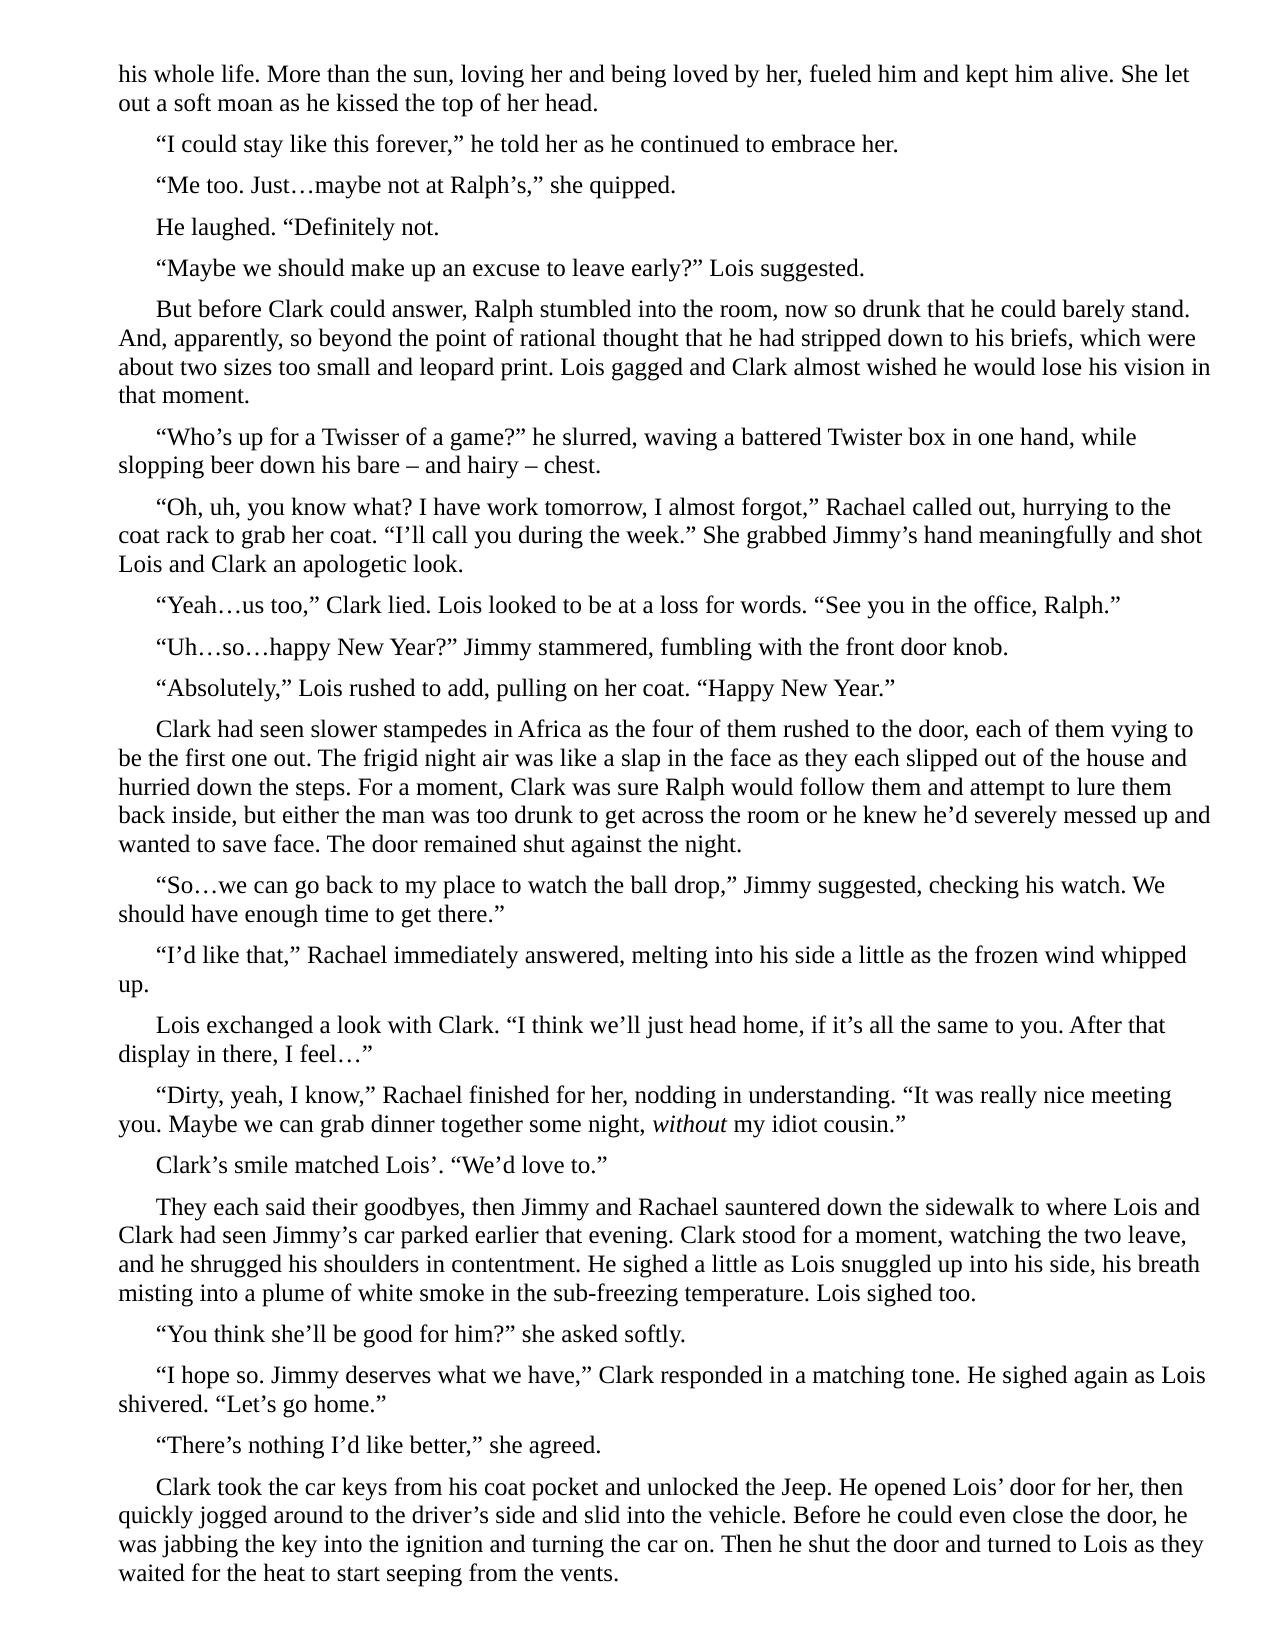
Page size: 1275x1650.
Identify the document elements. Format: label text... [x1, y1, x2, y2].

text Clark had seen slower stampedes in Africa as the four of them rushed to the door, each of them vying to be the first one out. The frigid night air was like a slap in the face as they each slipped out of the house and hurried down the steps. For a moment, Clark was sure Ralph would follow them and attempt to lure them back inside, but either the man was too drunk to get across the room or he knew he’d severely messed up and wanted to save face. The door remained shut against the night. [118, 714, 1216, 858]
text “Absolutely,” Lois rushed to add, pulling on her coat. “Happy New Year.” [118, 673, 1216, 702]
text “Who’s up for a Twisser of a game?” he slurred, waving a battered Twister box in one hand, while slopping beer down his bare – and hairy – chest. [118, 422, 1216, 479]
text “Uh…so…happy New Year?” Jimmy stammered, fumbling with the front door knob. [118, 632, 1216, 660]
text “Oh, uh, you know what? I have work tomorrow, I almost forgot,” Rachael called out, hurrying to the coat rack to grab her coat. “I’ll call you during the week.” She grabbed Jimmy’s hand meaningfully and shot Lois and Clark an apologetic look. [118, 492, 1216, 578]
text his whole life. More than the sun, loving her and being loved by her, fueled him and kept him alive. She let out a soft moan as he kissed the top of her head. [118, 59, 1216, 117]
text “Maybe we should make up an excuse to leave early?” Lois suggested. [118, 253, 1216, 282]
text Lois exchanged a look with Clark. “I think we’ll just head home, if it’s all the same to you. After that display in there, I feel…” [118, 1010, 1216, 1068]
text Clark took the car keys from his coat pocket and unlocked the Jeep. He opened Lois’ door for her, then quickly jogged around to the driver’s side and slid into the vehicle. Before he could even close the door, he was jabbing the key into the ignition and turning the car on. Then he shut the door and turned to Lois as they waited for the heat to start seeping from the vents. [118, 1472, 1216, 1587]
text But before Clark could answer, Ralph stumbled into the room, now so drunk that he could barely stand. And, apparently, so beyond the point of rational thought that he had stripped down to his briefs, which were about two sizes too small and leopard print. Lois gagged and Clark almost wished he would lose his vision in that moment. [118, 294, 1216, 409]
text “There’s nothing I’d like better,” she agreed. [118, 1430, 1216, 1459]
text “You think she’ll be good for him?” she asked softly. [118, 1319, 1216, 1348]
text “I could stay like this forever,” he told her as he continued to embrace her. [118, 129, 1216, 158]
text “So…we can go back to my place to watch the ball drop,” Jimmy suggested, checking his watch. We should have enough time to get there.” [118, 870, 1216, 928]
text “Me too. Just…maybe not at Ralph’s,” she quipped. [118, 170, 1216, 199]
text He laughed. “Definitely not. [118, 212, 1216, 240]
text “I’d like that,” Rachael immediately answered, melting into his side a little as the frozen wind whipped up. [118, 940, 1216, 998]
text They each said their goodbyes, then Jimmy and Rachael sauntered down the sidewalk to where Lois and Clark had seen Jimmy’s car parked earlier that evening. Clark stood for a moment, watching the two leave, and he shrugged his shoulders in contentment. He sighed a little as Lois snuggled up into his side, his breath misting into a plume of white smoke in the sub-freezing temperature. Lois sighed too. [118, 1192, 1216, 1307]
text “I hope so. Jimmy deserves what we have,” Clark responded in a matching tone. He sighed again as Lois shivered. “Let’s go home.” [118, 1360, 1216, 1418]
text “Yeah…us too,” Clark lied. Lois looked to be at a loss for words. “See you in the office, Ralph.” [118, 590, 1216, 619]
text Clark’s smile matched Lois’. “We’d love to.” [118, 1150, 1216, 1179]
text “Dirty, yeah, I know,” Rachael finished for her, nodding in understanding. “It was really nice meeting you. Maybe we can grab dinner together some night, without my idiot cousin.” [118, 1080, 1216, 1138]
